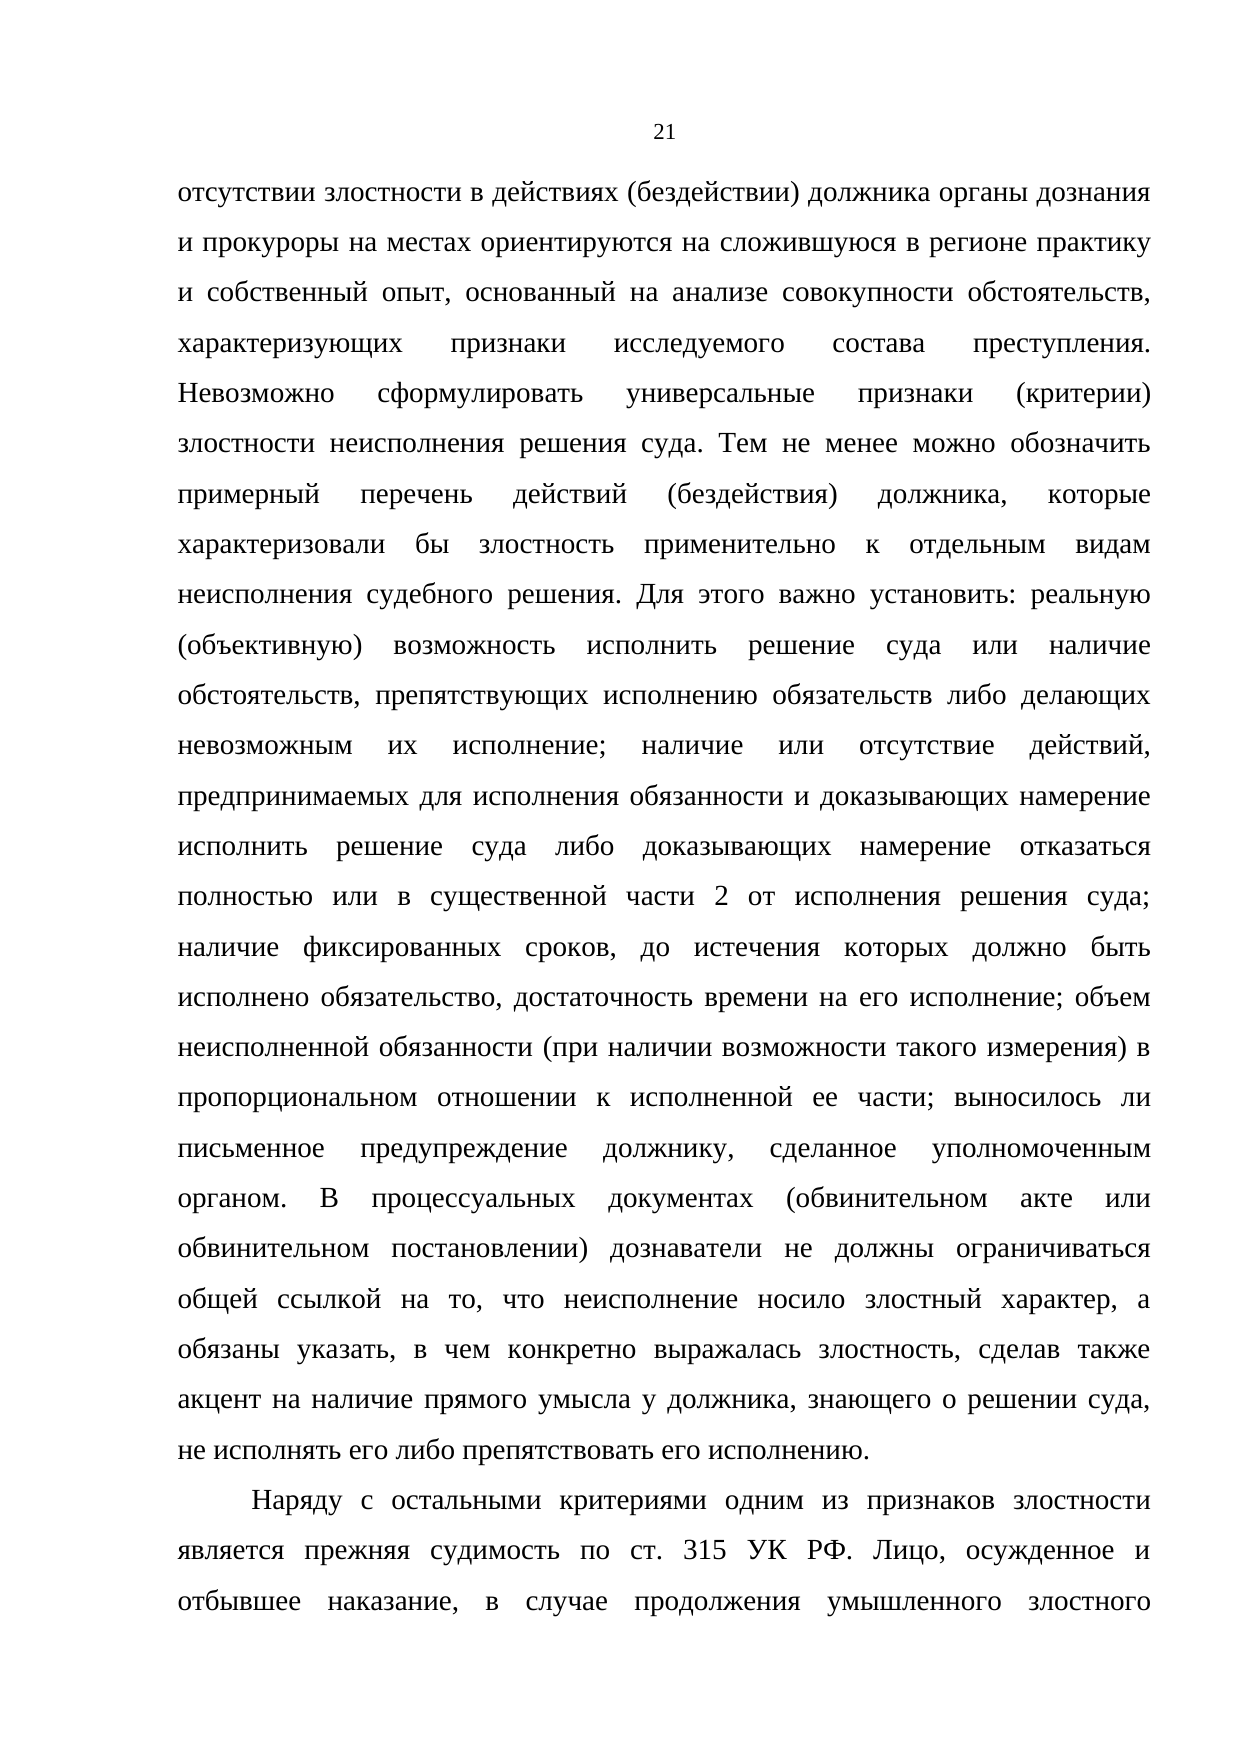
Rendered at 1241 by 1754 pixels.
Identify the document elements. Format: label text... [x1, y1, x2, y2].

text отсутствии злостности в действиях (бездействии) должника органы дознания и прокуроры на местах ориентируются на сложившуюся в регионе практику и собственный опыт, основанный на анализе совокупности обстоятельств, характеризующих признаки исследуемого состава преступления. Невозможно сформулировать универсальные признаки (критерии) злостности неисполнения решения суда. Тем не менее можно обозначить примерный перечень действий (бездействия) должника, которые характеризовали бы злостность применительно к отдельным видам неисполнения судебного решения. Для этого важно установить: реальную (объективную) возможность исполнить решение суда или наличие обстоятельств, препятствующих исполнению обязательств либо делающих невозможным их исполнение; наличие или отсутствие действий, предпринимаемых для исполнения обязанности и доказывающих намерение исполнить решение суда либо доказывающих намерение отказаться полностью или в существенной части 2 от исполнения решения суда; наличие фиксированных сроков, до истечения которых должно быть исполнено обязательство, достаточность времени на его исполнение; объем неисполненной обязанности (при наличии возможности такого измерения) в пропорциональном отношении к исполненной ее части; выносилось ли письменное предупреждение должнику, сделанное уполномоченным органом. В процессуальных документах (обвинительном акте или обвинительном постановлении) дознаватели не должны ограничиваться общей ссылкой на то, что неисполнение носило злостный характер, а обязаны указать, в чем конкретно выражалась злостность, сделав также акцент на наличие прямого умысла у должника, знающего о решении суда, не исполнять его либо препятствовать его исполнению. Наряду с остальными критериями одним из признаков злостности является прежняя судимость по ст. 315 УК РФ. Лицо, осужденное и отбывшее наказание, в случае продолжения умышленного злостного [177, 174, 1152, 1616]
